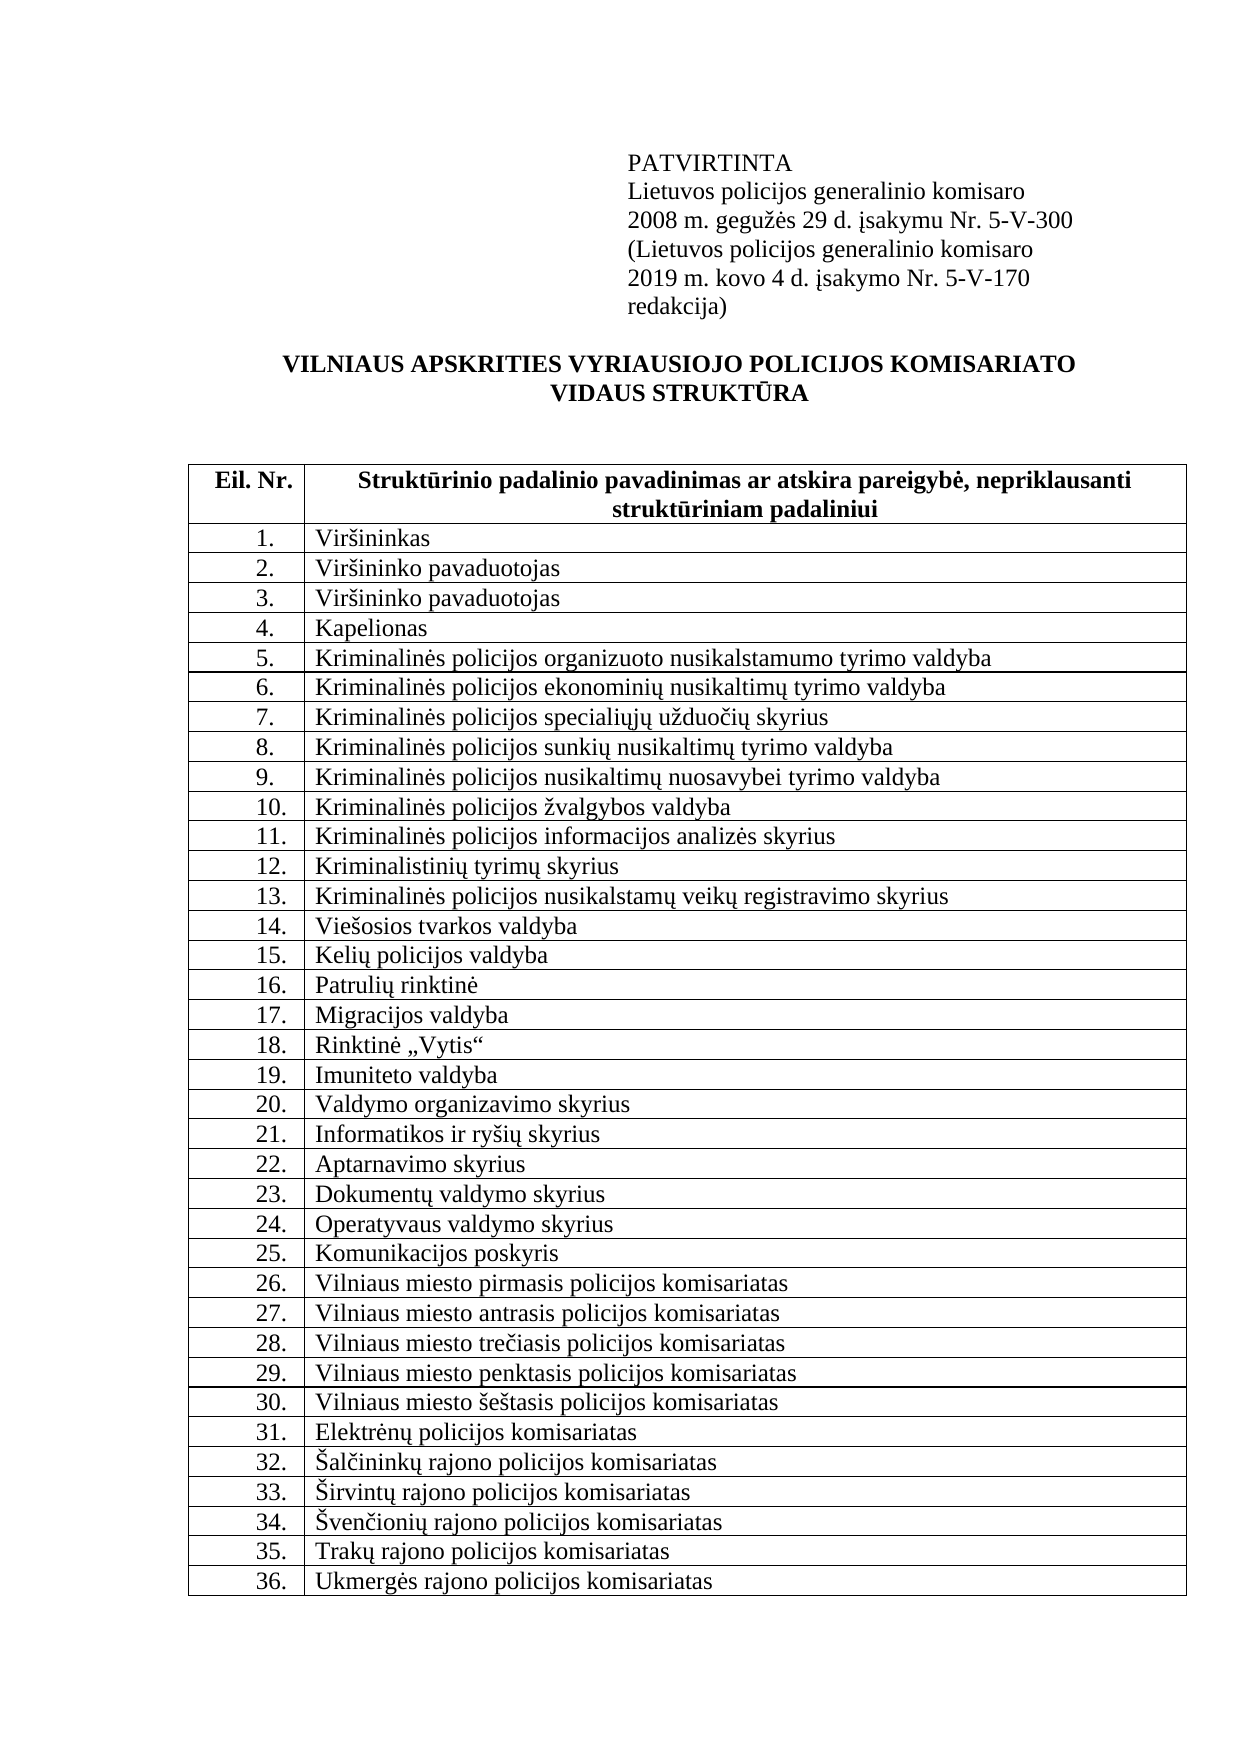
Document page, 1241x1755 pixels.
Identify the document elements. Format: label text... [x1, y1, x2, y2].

table_cell Šalčininkų rajono policijos komisariatas [305, 1447, 1186, 1476]
table_cell 19. [189, 1060, 304, 1088]
table_cell 23. [189, 1179, 304, 1208]
table_cell Imuniteto valdyba [305, 1060, 1186, 1088]
table_cell Dokumentų valdymo skyrius [305, 1179, 1186, 1208]
table_cell Kelių policijos valdyba [305, 941, 1186, 969]
table_cell 13. [189, 881, 304, 910]
table_cell Patrulių rinktinė [305, 970, 1186, 999]
table_cell 26. [189, 1268, 304, 1297]
text 2019 m. kovo 4 d. įsakymo Nr. 5-V-170 [627, 263, 1181, 291]
text Lietuvos policijos generalinio komisaro [627, 176, 1181, 205]
table_cell Kriminalinės policijos nusikaltimų nuosavybei tyrimo valdyba [305, 762, 1186, 791]
table_cell 6. [189, 673, 304, 701]
table_cell 29. [189, 1358, 304, 1386]
table_cell Vilniaus miesto antrasis policijos komisariatas [305, 1298, 1186, 1327]
table_cell Operatyvaus valdymo skyrius [305, 1209, 1186, 1237]
table_cell 22. [189, 1149, 304, 1178]
table_cell Kriminalinės policijos nusikalstamų veikų registravimo skyrius [305, 881, 1186, 910]
table_cell Rinktinė „Vytis“ [305, 1030, 1186, 1059]
table_cell 32. [189, 1447, 304, 1476]
table_cell Kriminalinės policijos žvalgybos valdyba [305, 792, 1186, 820]
table_cell Kriminalistinių tyrimų skyrius [305, 851, 1186, 880]
table_cell 35. [189, 1536, 304, 1565]
table_cell 36. [189, 1566, 304, 1595]
table_cell Kapelionas [305, 613, 1186, 642]
table_cell 14. [189, 911, 304, 939]
table_cell 15. [189, 941, 304, 969]
table_cell 27. [189, 1298, 304, 1327]
table_cell 11. [189, 821, 304, 850]
text 2008 m. gegužės 29 d. įsakymu Nr. 5-V-300 [627, 205, 1181, 234]
table_header Struktūrinio padalinio pavadinimas ar atskira pareigybė, nepriklausanti struktūriniam padaliniui [305, 465, 1186, 522]
table_cell Širvintų rajono policijos komisariatas [305, 1477, 1186, 1506]
table_cell 21. [189, 1119, 304, 1148]
table_cell Informatikos ir ryšių skyrius [305, 1119, 1186, 1148]
table_cell Viešosios tvarkos valdyba [305, 911, 1186, 939]
table_cell Vilniaus miesto šeštasis policijos komisariatas [305, 1388, 1186, 1416]
table_cell Valdymo organizavimo skyrius [305, 1090, 1186, 1118]
text (Lietuvos policijos generalinio komisaro [627, 234, 1181, 263]
table_cell 4. [189, 613, 304, 642]
table_cell 8. [189, 732, 304, 761]
table_cell 20. [189, 1090, 304, 1118]
table_cell Komunikacijos poskyris [305, 1239, 1186, 1267]
table_cell Aptarnavimo skyrius [305, 1149, 1186, 1178]
table_cell Kriminalinės policijos ekonominių nusikaltimų tyrimo valdyba [305, 673, 1186, 701]
table_cell 1. [189, 524, 304, 552]
table_cell Kriminalinės policijos sunkių nusikaltimų tyrimo valdyba [305, 732, 1186, 761]
table_cell Kriminalinės policijos organizuoto nusikalstamumo tyrimo valdyba [305, 643, 1186, 671]
table_cell Viršininko pavaduotojas [305, 553, 1186, 582]
table_cell 28. [189, 1328, 304, 1357]
table_cell 24. [189, 1209, 304, 1237]
table_cell Elektrėnų policijos komisariatas [305, 1417, 1186, 1446]
table_cell 3. [189, 583, 304, 612]
table_cell 2. [189, 553, 304, 582]
table_cell 31. [189, 1417, 304, 1446]
table_cell 9. [189, 762, 304, 791]
table_cell 30. [189, 1388, 304, 1416]
table_cell Vilniaus miesto trečiasis policijos komisariatas [305, 1328, 1186, 1357]
table_cell 34. [189, 1507, 304, 1535]
table_cell 33. [189, 1477, 304, 1506]
table_cell 25. [189, 1239, 304, 1267]
table_cell 17. [189, 1000, 304, 1029]
table_cell Vilniaus miesto penktasis policijos komisariatas [305, 1358, 1186, 1386]
table_cell Migracijos valdyba [305, 1000, 1186, 1029]
table_cell 7. [189, 702, 304, 731]
table_cell Viršininkas [305, 524, 1186, 552]
table_header Eil. Nr. [189, 465, 304, 522]
table_cell 5. [189, 643, 304, 671]
table_cell 12. [189, 851, 304, 880]
table_cell Viršininko pavaduotojas [305, 583, 1186, 612]
table_cell Kriminalinės policijos specialiųjų užduočių skyrius [305, 702, 1186, 731]
table_cell Vilniaus miesto pirmasis policijos komisariatas [305, 1268, 1186, 1297]
text VIDAUS STRUKTŪRA [177, 378, 1181, 406]
table_cell 18. [189, 1030, 304, 1059]
text PATVIRTINTA [627, 148, 1181, 176]
table_cell 16. [189, 970, 304, 999]
table_cell Ukmergės rajono policijos komisariatas [305, 1566, 1186, 1595]
text redakcija) [627, 291, 1181, 320]
text VILNIAUS APSKRITIES VYRIAUSIOJO POLICIJOS KOMISARIATO [177, 349, 1181, 378]
table_cell Kriminalinės policijos informacijos analizės skyrius [305, 821, 1186, 850]
table_cell 10. [189, 792, 304, 820]
table_cell Švenčionių rajono policijos komisariatas [305, 1507, 1186, 1535]
table_cell Trakų rajono policijos komisariatas [305, 1536, 1186, 1565]
